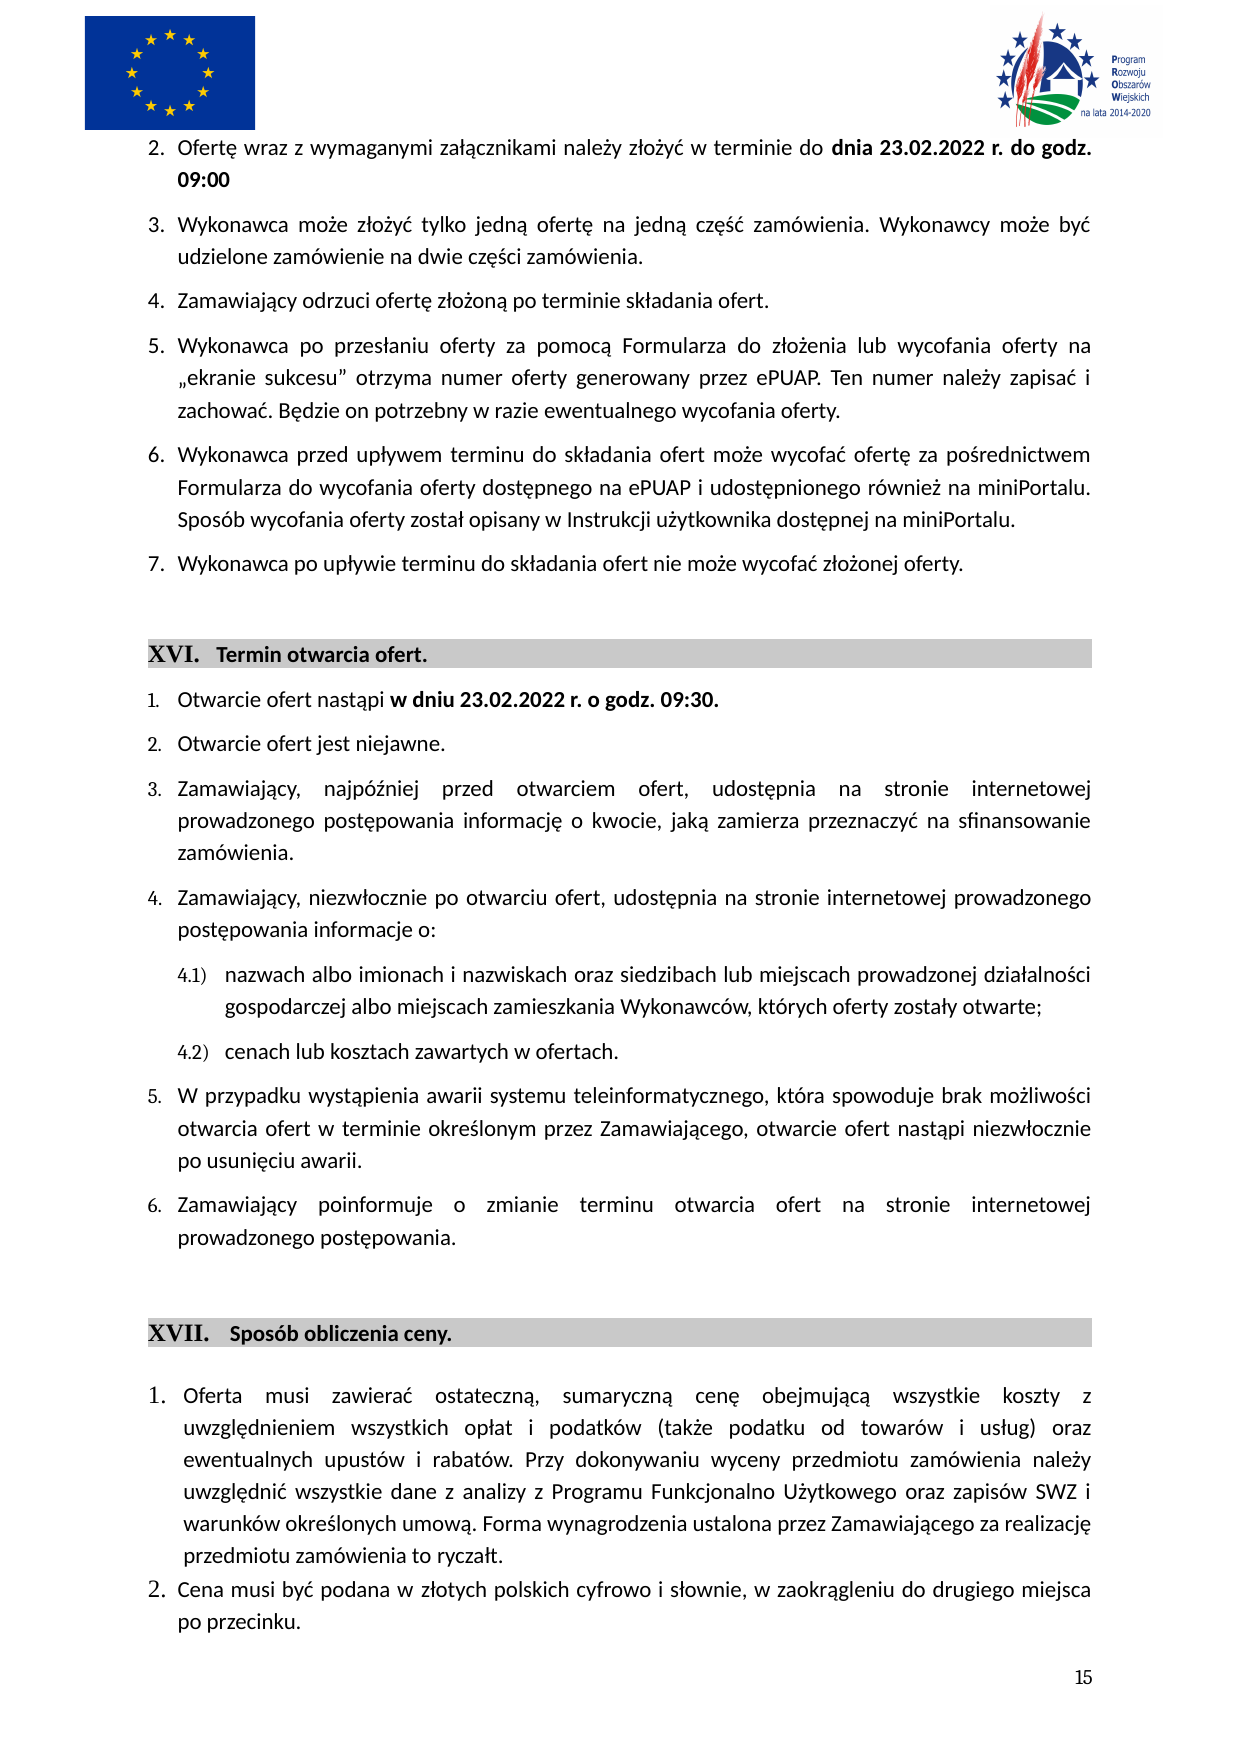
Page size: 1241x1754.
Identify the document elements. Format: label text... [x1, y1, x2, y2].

list nazwach albo imionach i nazwiskach oraz siedzibach lub miejscach prowadzonej działalności gospodarczej albo miejscach zamieszkania Wykonawców, których oferty zostały otwarte; [177, 960, 1092, 1020]
list Wykonawca może złożyć tylko jedną ofertę na jedną część zamówienia. Wykonawcy może być udzielone zamówienie na dwie części zamówienia. [148, 210, 1092, 270]
list Otwarcie ofert jest niejawne. [148, 729, 1092, 757]
list Wykonawca po przesłaniu oferty za pomocą Formularza do złożenia lub wycofania oferty na „ekranie sukcesu” otrzyma numer oferty generowany przez ePUAP. Ten numer należy zapisać i zachować. Będzie on potrzebny w razie ewentualnego wycofania oferty. [148, 331, 1092, 424]
list cenach lub kosztach zawartych w ofertach. [177, 1037, 1092, 1065]
list Zamawiający poinformuje o zmianie terminu otwarcia ofert na stronie internetowej prowadzonego postępowania. [148, 1191, 1092, 1251]
list Zamawiający, niezwłocznie po otwarciu ofert, udostępnia na stronie internetowej prowadzonego postępowania informacje o: [148, 883, 1092, 943]
subtitle XVII. Sposób obliczenia ceny. [148, 1318, 1092, 1347]
list Wykonawca po upływie terminu do składania ofert nie może wycofać złożonej oferty. [148, 549, 1092, 577]
list Zamawiający odrzuci ofertę złożoną po terminie składania ofert. [148, 287, 1092, 315]
list Wykonawca przed upływem terminu do składania ofert może wycofać ofertę za pośrednictwem Formularza do wycofania oferty dostępnego na ePUAP i udostępnionego również na miniPortalu. Sposób wycofania oferty został opisany w Instrukcji użytkownika dostępnej na miniPortalu. [148, 440, 1092, 533]
list Cena musi być podana w złotych polskich cyfrowo i słownie, w zaokrągleniu do drugiego miejsca po przecinku. [148, 1574, 1092, 1635]
list Oferta musi zawierać ostateczną, sumaryczną cenę obejmującą wszystkie koszty z uwzględnieniem wszystkich opłat i podatków (także podatku od towarów i usług) oraz ewentualnych upustów i rabatów. Przy dokonywaniu wyceny przedmiotu zamówienia należy uwzględnić wszystkie dane z analizy z Programu Funkcjonalno Użytkowego oraz zapisów SWZ i warunków określonych umową. Forma wynagrodzenia ustalona przez Zamawiającego za realizację przedmiotu zamówienia to ryczałt. [148, 1380, 1092, 1570]
list W przypadku wystąpienia awarii systemu teleinformatycznego, która spowoduje brak możliwości otwarcia ofert w terminie określonym przez Zamawiającego, otwarcie ofert nastąpi niezwłocznie po usunięciu awarii. [148, 1082, 1092, 1174]
text XVI. Termin otwarcia ofert. [148, 639, 1092, 668]
list Otwarcie ofert nastąpi w dniu 23.02.2022 r. o godz. 09:30. [148, 685, 1092, 713]
list Zamawiający, najpóźniej przed otwarciem ofert, udostępnia na stronie internetowej prowadzonego postępowania informację o kwocie, jaką zamierza przeznaczyć na sfinansowanie zamówienia. [148, 774, 1092, 866]
list Ofertę wraz z wymaganymi załącznikami należy złożyć w terminie do dnia 23.02.2022 r. do godz. 09:00 [148, 133, 1092, 193]
